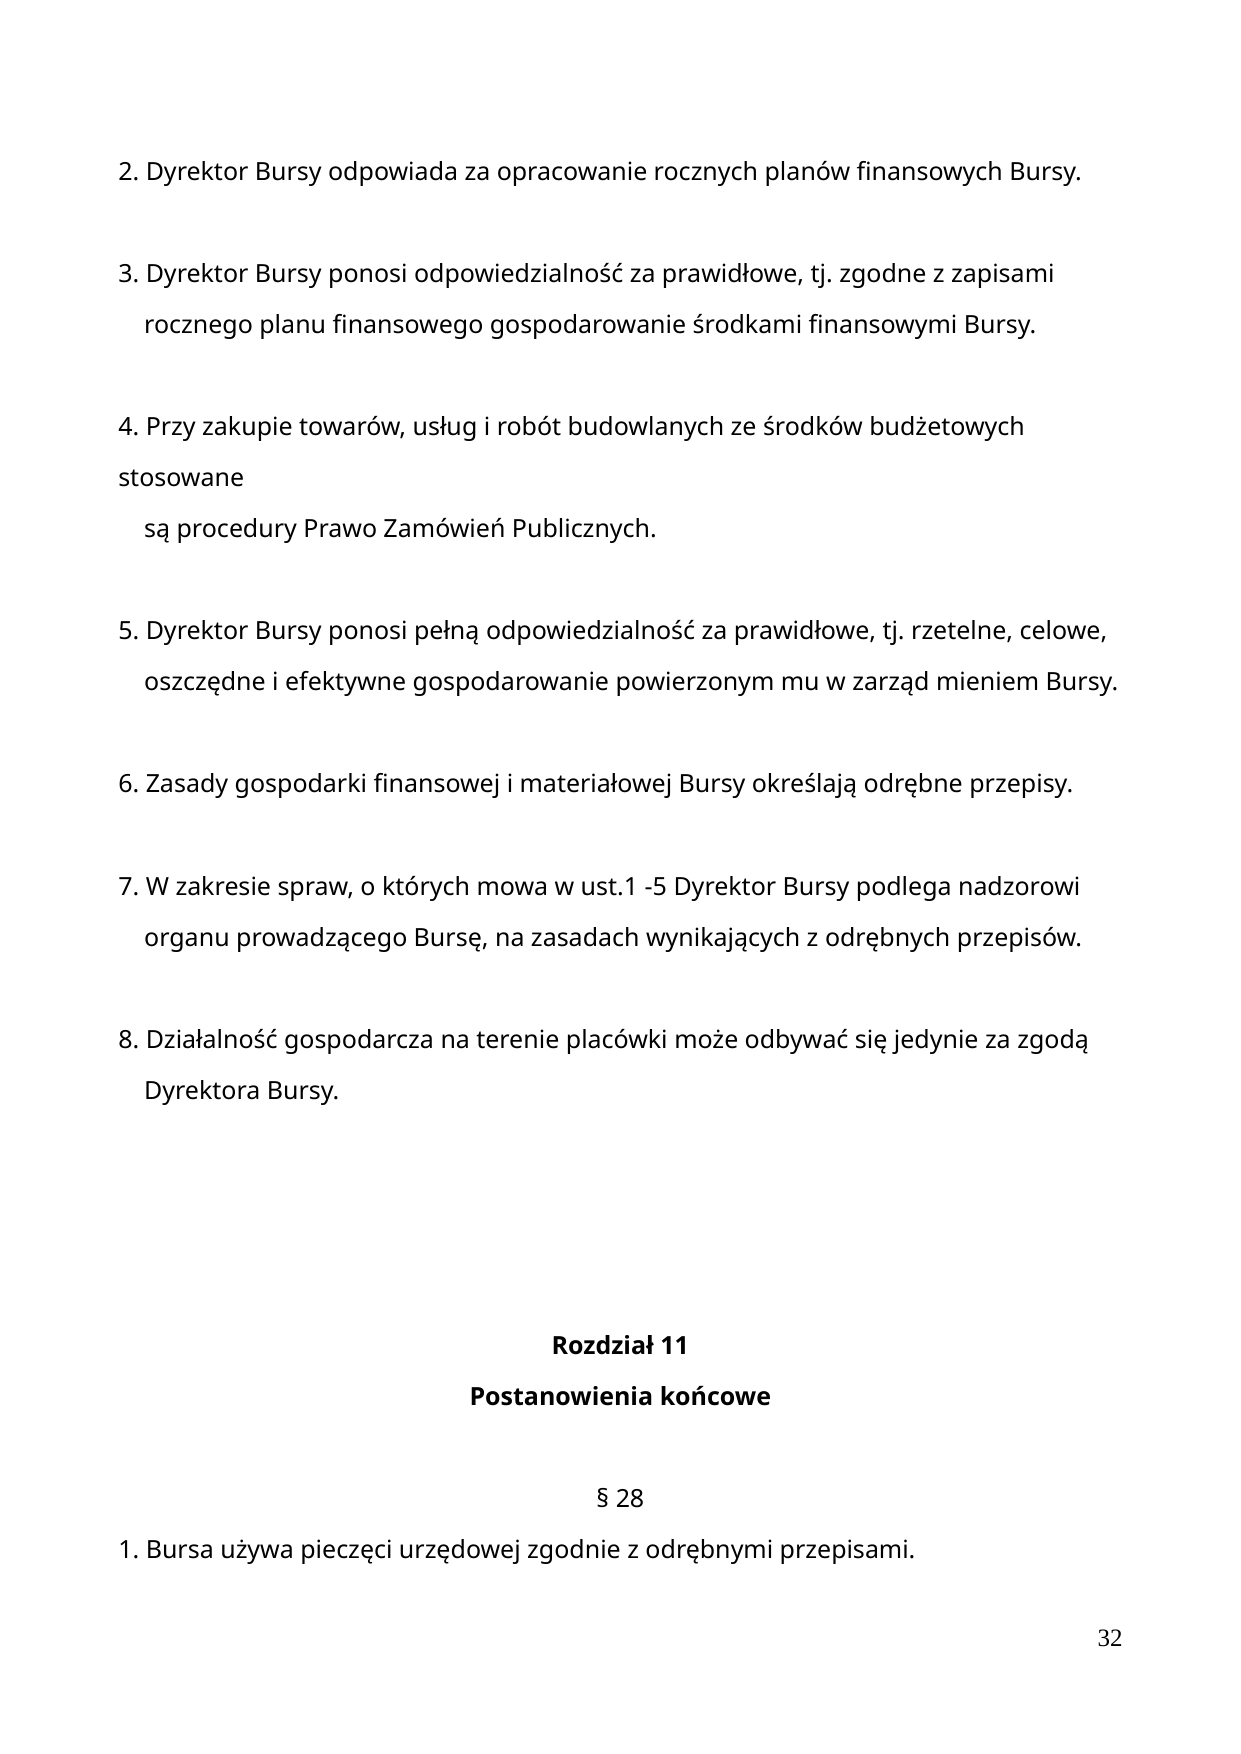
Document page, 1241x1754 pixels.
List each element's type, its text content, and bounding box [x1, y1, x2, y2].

text 2. Dyrektor Bursy odpowiada za opracowanie rocznych planów finansowych Bursy. [118, 153, 1122, 188]
text 5. Dyrektor Bursy ponosi pełną odpowiedzialność za prawidłowe, tj. rzetelne, celowe, [118, 613, 1122, 647]
text § 28 [118, 1481, 1122, 1515]
text Dyrektora Bursy. [118, 1072, 1122, 1106]
text 8. Działalność gospodarcza na terenie placówki może odbywać się jedynie za zgodą [118, 1021, 1122, 1055]
text 3. Dyrektor Bursy ponosi odpowiedzialność za prawidłowe, tj. zgodne z zapisami [118, 256, 1122, 290]
text rocznego planu finansowego gospodarowanie środkami finansowymi Bursy. [118, 307, 1122, 341]
text organu prowadzącego Bursę, na zasadach wynikających z odrębnych przepisów. [118, 919, 1122, 953]
text Rozdział 11 [118, 1327, 1122, 1362]
text oszczędne i efektywne gospodarowanie powierzonym mu w zarząd mieniem Bursy. [118, 664, 1122, 698]
text 7. W zakresie spraw, o których mowa w ust.1 -5 Dyrektor Bursy podlega nadzorowi [118, 868, 1122, 902]
text 4. Przy zakupie towarów, usług i robót budowlanych ze środków budżetowych stosowane [118, 409, 1122, 494]
text 1. Bursa używa pieczęci urzędowej zgodnie z odrębnymi przepisami. [118, 1532, 1122, 1566]
text Postanowienia końcowe [118, 1378, 1122, 1413]
text 6. Zasady gospodarki finansowej i materiałowej Bursy określają odrębne przepisy. [118, 766, 1122, 800]
text są procedury Prawo Zamówień Publicznych. [118, 511, 1122, 545]
